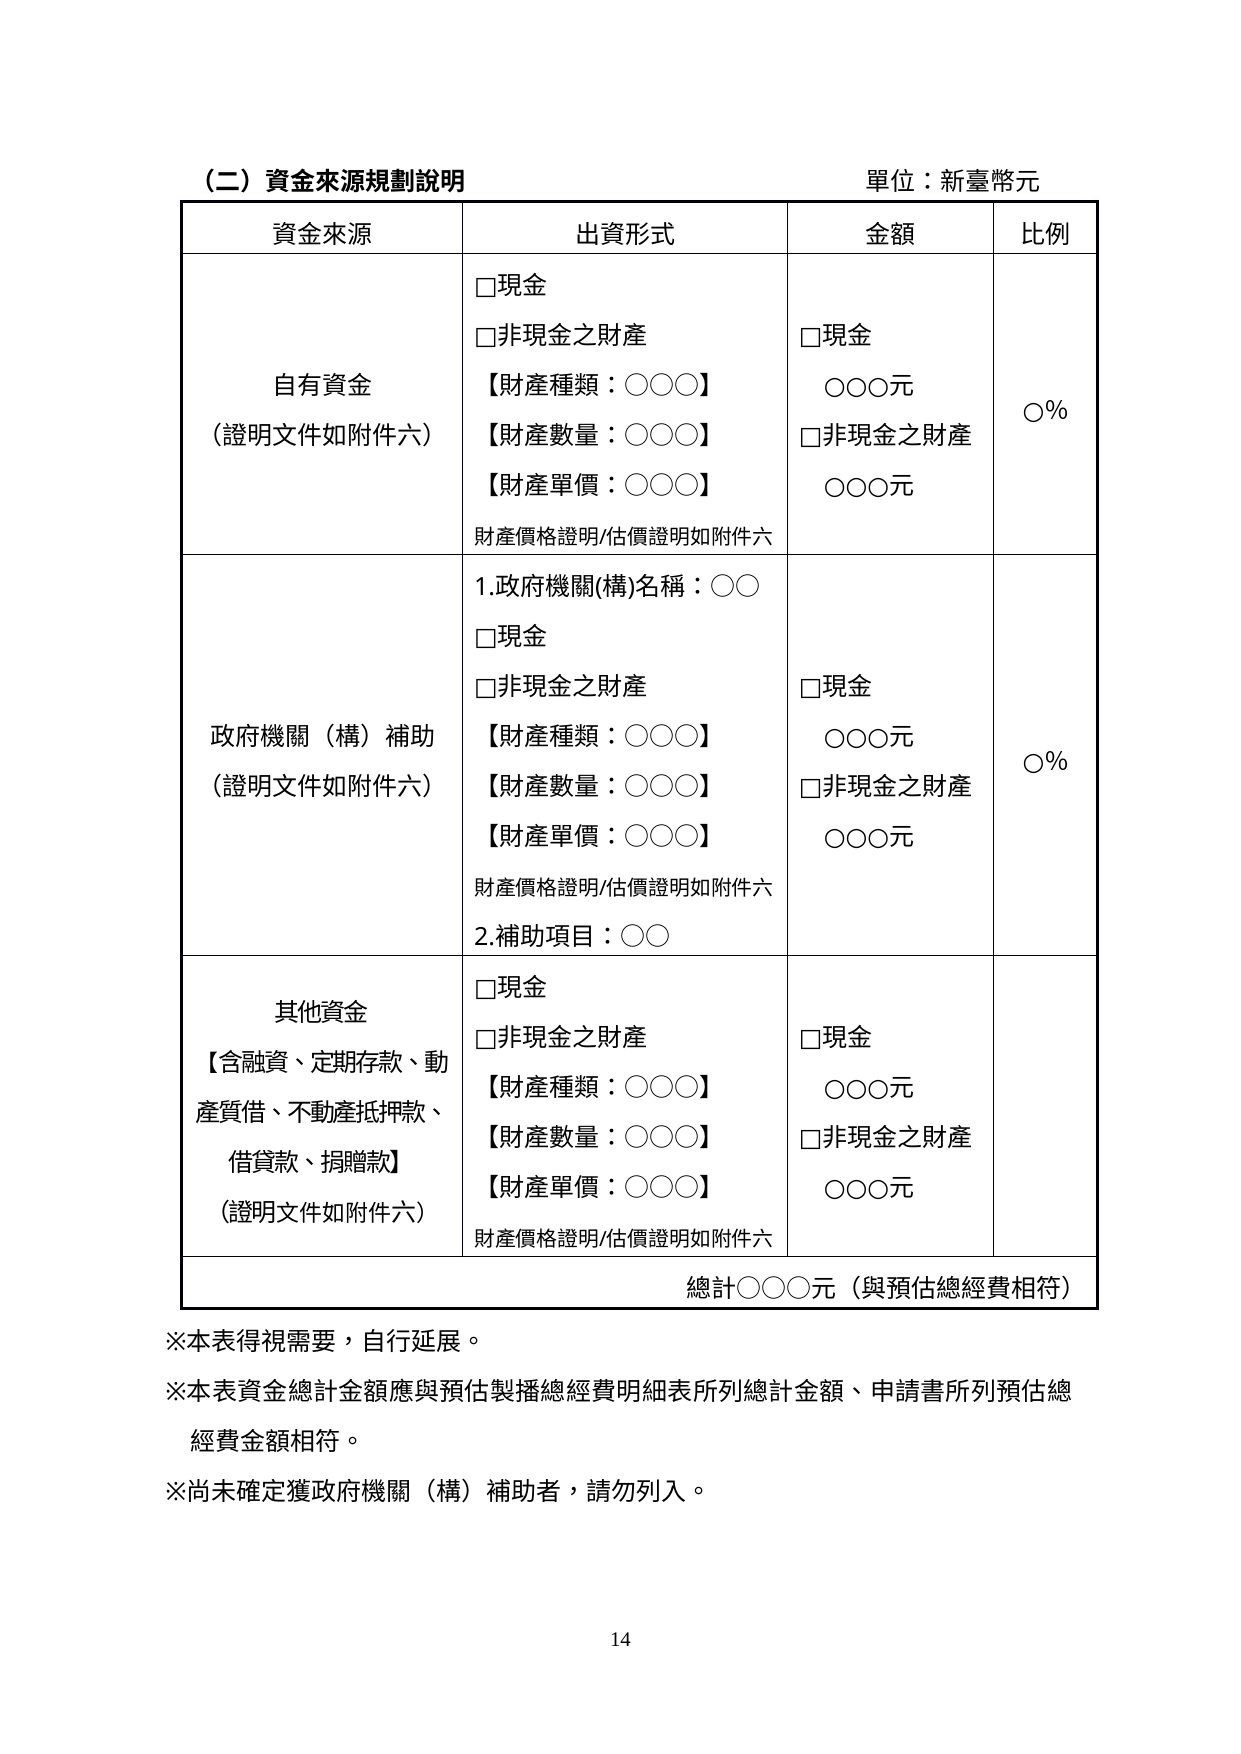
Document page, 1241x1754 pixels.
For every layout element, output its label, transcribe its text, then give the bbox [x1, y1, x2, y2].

table_cell ○％ [994, 555, 1096, 955]
table_header 比例 [994, 203, 1096, 253]
table_cell ○％ [994, 254, 1096, 554]
table_cell □現金 ○○○元 □非現金之財產 ○○○元 [788, 555, 993, 955]
table_header 金額 [788, 203, 993, 253]
table_cell □現金 □非現金之財產 【財產種類：○○○】 【財產數量：○○○】 【財產單價：○○○】 財產價格證明/估價證明如附件六 [463, 956, 787, 1256]
table_cell 總計○○○元（與預估總經費相符） [183, 1257, 1096, 1307]
table_cell □現金 ○○○元 □非現金之財產 ○○○元 [788, 254, 993, 554]
table_cell □現金 □非現金之財產 【財產種類：○○○】 【財產數量：○○○】 【財產單價：○○○】 財產價格證明/估價證明如附件六 [463, 254, 787, 554]
table_cell 其他資金 【含融資、定期存款、動產質借、不動產抵押款、借貸款、捐贈款】 （證明文件如附件六） [183, 956, 462, 1256]
text ※本表資金總計金額應與預估製播總經費明細表所列總計金額、申請書所列預估總經費金額相符。 [165, 1360, 1075, 1460]
table_cell 自有資金 （證明文件如附件六） [183, 254, 462, 554]
table_cell □現金 ○○○元 □非現金之財產 ○○○元 [788, 956, 993, 1256]
table_header 出資形式 [463, 203, 787, 253]
table_cell 1.政府機關(構)名稱：○○ □現金 □非現金之財產 【財產種類：○○○】 【財產數量：○○○】 【財產單價：○○○】 財產價格證明/估價證明如附件六 2.補助項目：○○ [463, 555, 787, 955]
text ※本表得視需要，自行延展。 [165, 1310, 1075, 1360]
table_header 資金來源 [183, 203, 462, 253]
table_cell 政府機關（構）補助 （證明文件如附件六） [183, 555, 462, 955]
table_cell [994, 956, 1096, 1256]
text ※尚未確定獲政府機關（構）補助者，請勿列入。 [165, 1460, 1075, 1510]
text （二）資金來源規劃說明 單位：新臺幣元 [190, 150, 1075, 200]
